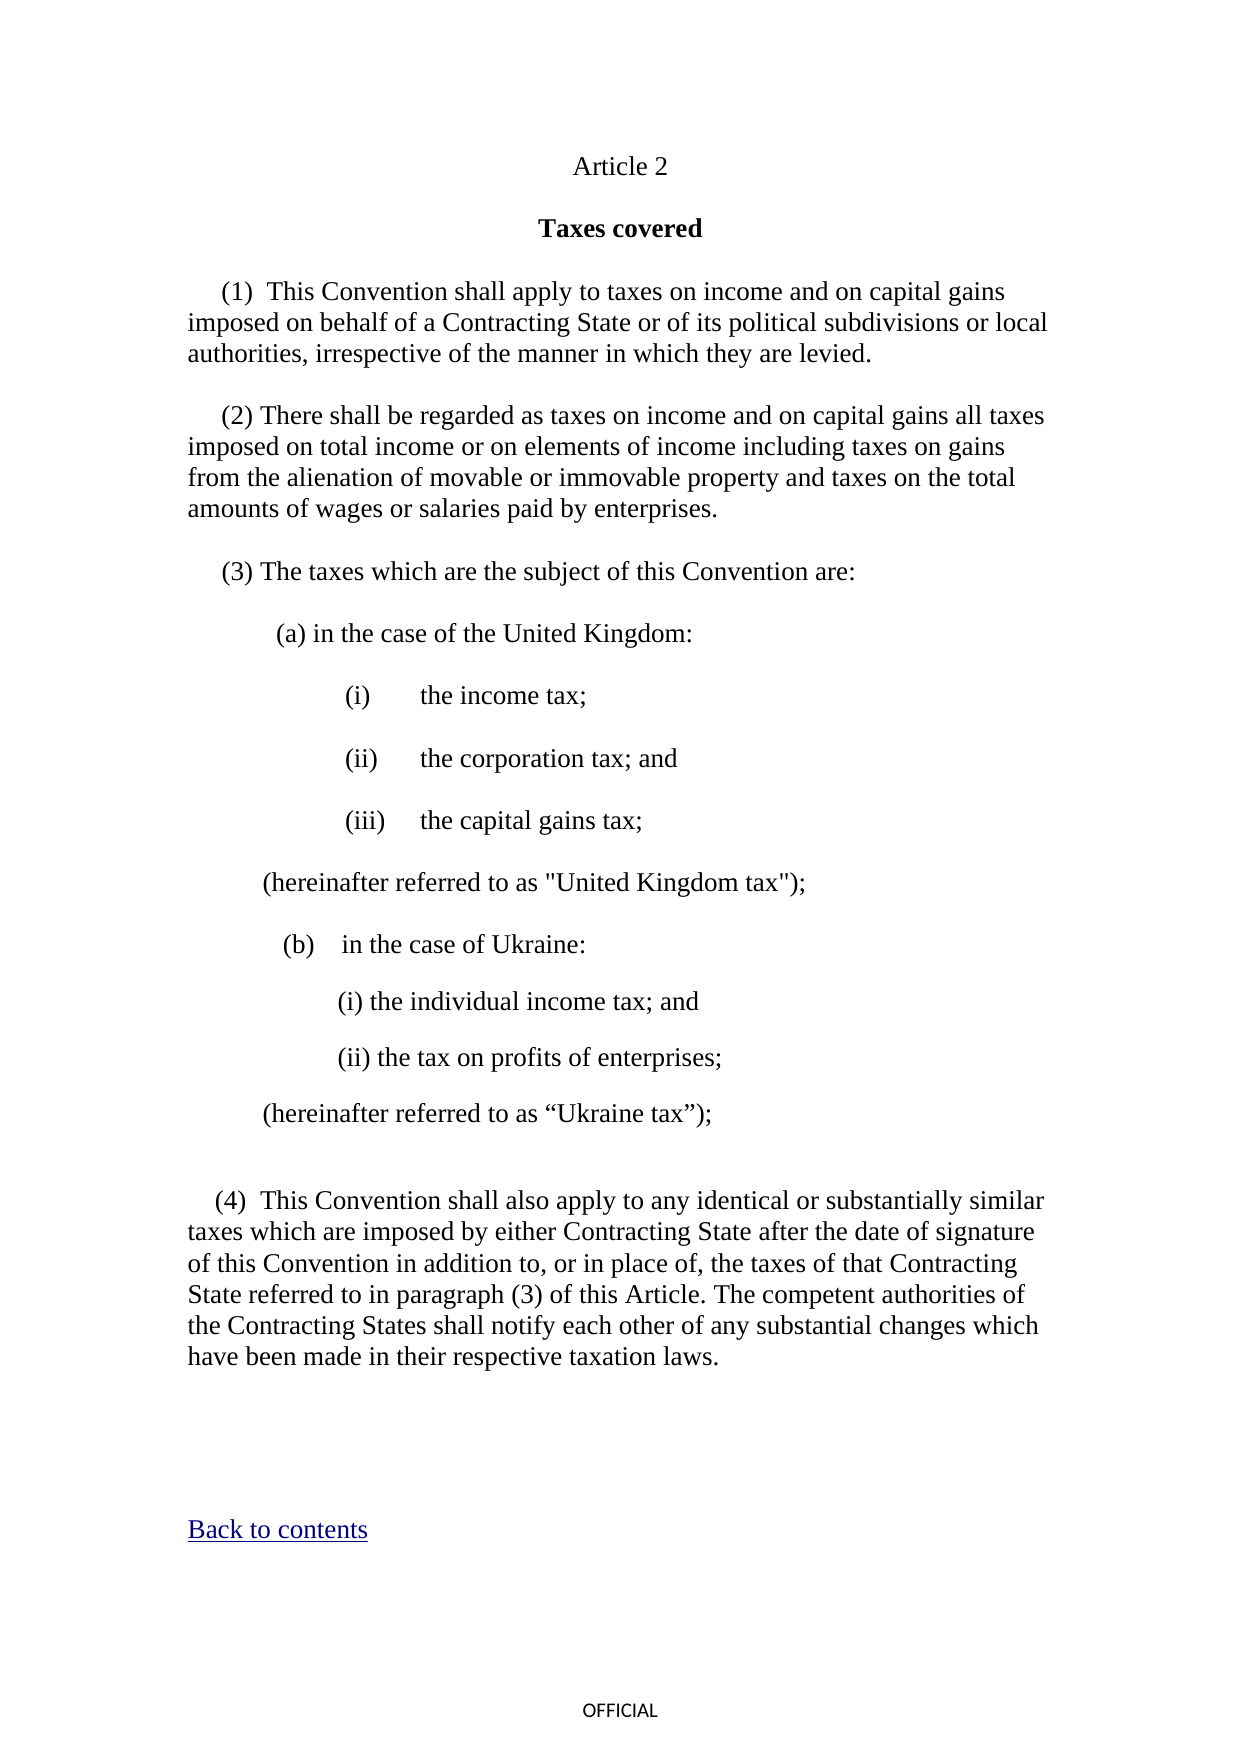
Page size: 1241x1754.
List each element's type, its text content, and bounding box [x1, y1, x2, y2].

list the income tax; [345, 679, 1053, 711]
text (i) the individual income tax; and [262, 985, 1053, 1016]
text (hereinafter referred to as “Ukraine tax”); [187, 1097, 1053, 1128]
list the capital gains tax; [345, 804, 1053, 835]
text (4) This Convention shall also apply to any identical or substantially similar taxes which are imposed by either Contracting State after the date of signature of this Convention in addition to, or in place of, the taxes of that Contracting State referred to in paragraph (3) of this Article. The competent authorities of the Contracting States shall notify each other of any substantial changes which have been made in their respective taxation laws. [187, 1153, 1053, 1371]
list the corporation tax; and [345, 742, 1053, 773]
subtitle Article 2 [187, 150, 1053, 181]
text (ii) the tax on profits of enterprises; [262, 1041, 1053, 1072]
subtitle Taxes covered [187, 212, 1053, 243]
text Back to contents [187, 1513, 1053, 1544]
text (hereinafter referred to as "United Kingdom tax"); [262, 866, 1053, 897]
text (1) This Convention shall apply to taxes on income and on capital gains imposed on behalf of a Contracting State or of its political subdivisions or local authorities, irrespective of the manner in which they are levied. (2) There shall be regarded as taxes on income and on capital gains all taxes imposed on total income or on elements of income including taxes on gains from the alienation of movable or immovable property and taxes on the total amounts of wages or salaries paid by enterprises. (3) The taxes which are the subject of this Convention are: [187, 274, 1053, 586]
text (a) in the case of the United Kingdom: [262, 617, 1053, 648]
text (b) in the case of Ukraine: [187, 929, 1053, 960]
